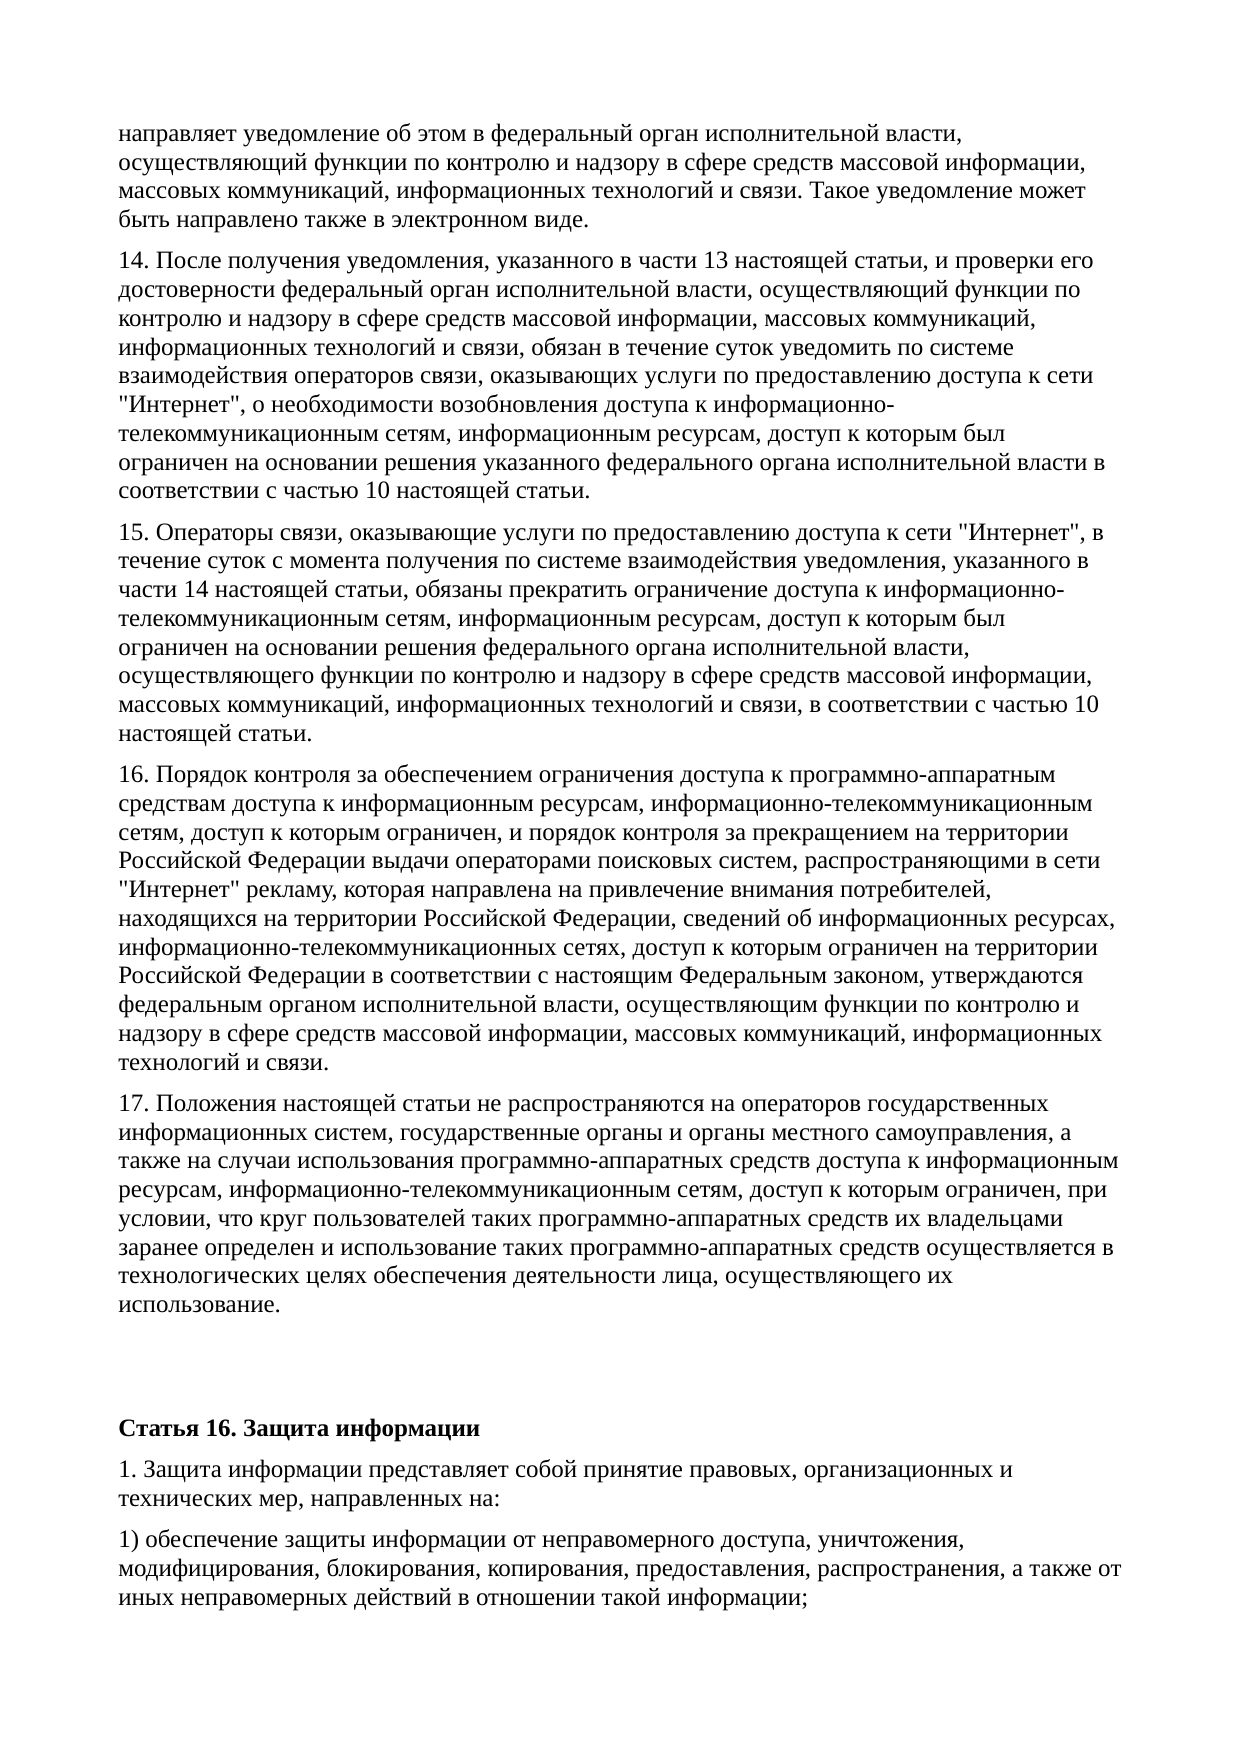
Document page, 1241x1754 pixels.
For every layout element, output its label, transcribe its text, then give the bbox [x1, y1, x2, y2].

text Статья 16. Защита информации [118, 1413, 1122, 1442]
text 15. Операторы связи, оказывающие услуги по предоставлению доступа к сети "Интернет", в течение суток с момента получения по системе взаимодействия уведомления, указанного в части 14 настоящей статьи, обязаны прекратить ограничение доступа к информационно-телекоммуникационным сетям, информационным ресурсам, доступ к которым был ограничен на основании решения федерального органа исполнительной власти, осуществляющего функции по контролю и надзору в сфере средств массовой информации, массовых коммуникаций, информационных технологий и связи, в соответствии с частью 10 настоящей статьи. [118, 517, 1122, 747]
text направляет уведомление об этом в федеральный орган исполнительной власти, осуществляющий функции по контролю и надзору в сфере средств массовой информации, массовых коммуникаций, информационных технологий и связи. Такое уведомление может быть направлено также в электронном виде. [118, 118, 1122, 233]
text 1) обеспечение защиты информации от неправомерного доступа, уничтожения, модифицирования, блокирования, копирования, предоставления, распространения, а также от иных неправомерных действий в отношении такой информации; [118, 1524, 1122, 1611]
text 1. Защита информации представляет собой принятие правовых, организационных и технических мер, направленных на: [118, 1454, 1122, 1512]
text 14. После получения уведомления, указанного в части 13 настоящей статьи, и проверки его достоверности федеральный орган исполнительной власти, осуществляющий функции по контролю и надзору в сфере средств массовой информации, массовых коммуникаций, информационных технологий и связи, обязан в течение суток уведомить по системе взаимодействия операторов связи, оказывающих услуги по предоставлению доступа к сети "Интернет", о необходимости возобновления доступа к информационно-телекоммуникационным сетям, информационным ресурсам, доступ к которым был ограничен на основании решения указанного федерального органа исполнительной власти в соответствии с частью 10 настоящей статьи. [118, 246, 1122, 504]
text 17. Положения настоящей статьи не распространяются на операторов государственных информационных систем, государственные органы и органы местного самоуправления, а также на случаи использования программно-аппаратных средств доступа к информационным ресурсам, информационно-телекоммуникационным сетям, доступ к которым ограничен, при условии, что круг пользователей таких программно-аппаратных средств их владельцами заранее определен и использование таких программно-аппаратных средств осуществляется в технологических целях обеспечения деятельности лица, осуществляющего их использование. [118, 1088, 1122, 1318]
text 16. Порядок контроля за обеспечением ограничения доступа к программно-аппаратным средствам доступа к информационным ресурсам, информационно-телекоммуникационным сетям, доступ к которым ограничен, и порядок контроля за прекращением на территории Российской Федерации выдачи операторами поисковых систем, распространяющими в сети "Интернет" рекламу, которая направлена на привлечение внимания потребителей, находящихся на территории Российской Федерации, сведений об информационных ресурсах, информационно-телекоммуникационных сетях, доступ к которым ограничен на территории Российской Федерации в соответствии с настоящим Федеральным законом, утверждаются федеральным органом исполнительной власти, осуществляющим функции по контролю и надзору в сфере средств массовой информации, массовых коммуникаций, информационных технологий и связи. [118, 759, 1122, 1076]
